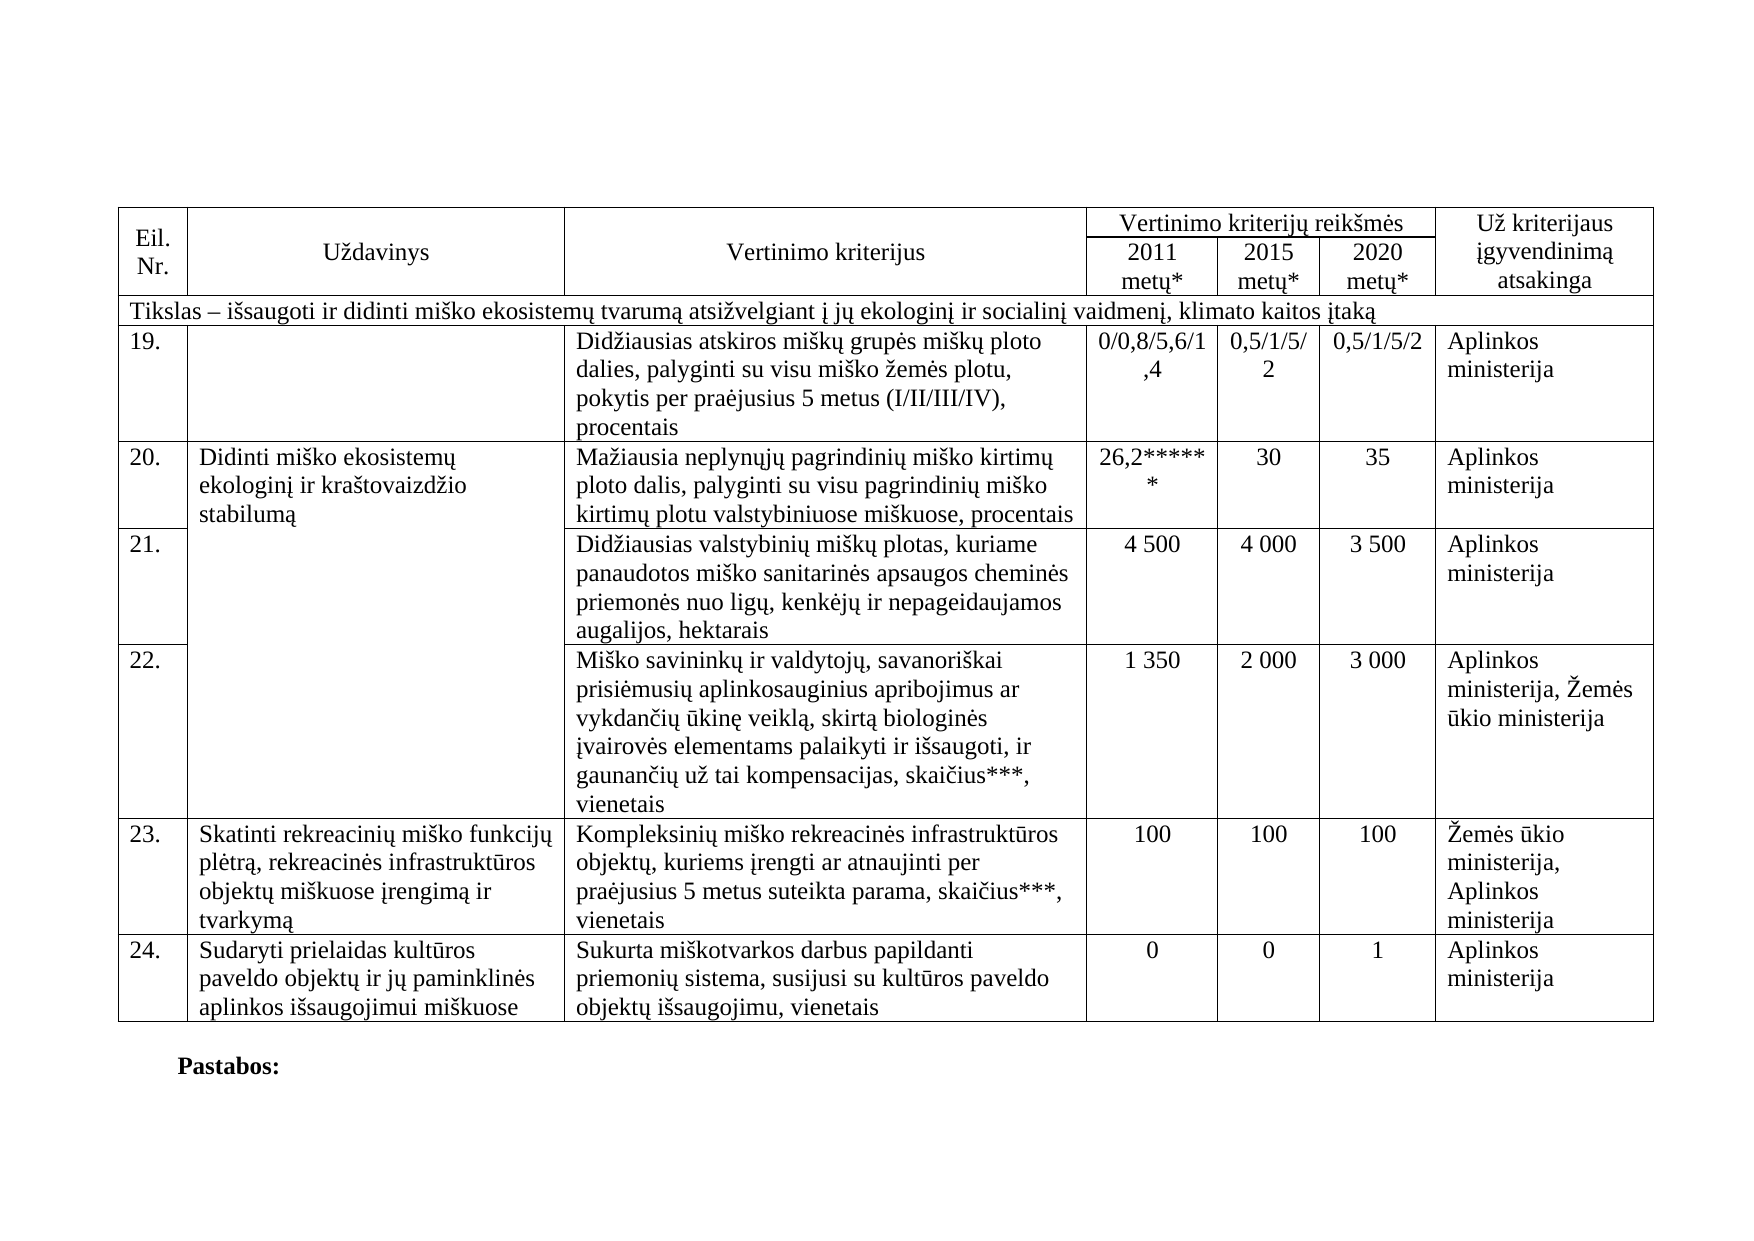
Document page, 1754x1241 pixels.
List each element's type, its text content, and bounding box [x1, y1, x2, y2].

table_cell Aplinkos ministerija [1436, 935, 1653, 1021]
table_cell 0/0,8/5,6/1,4 [1087, 326, 1217, 441]
table_cell 100 [1218, 819, 1319, 934]
table_cell Aplinkos ministerija [1436, 326, 1653, 441]
table_cell 19. [119, 326, 187, 441]
table_cell 21. [119, 529, 187, 644]
table_cell 3 500 [1320, 529, 1435, 644]
table_cell 0 [1218, 935, 1319, 1021]
table_cell Sudaryti prielaidas kultūros paveldo objektų ir jų paminklinės aplinkos išsaugojimui miškuose [188, 935, 564, 1021]
table_header Už kriterijaus įgyvendinimą atsakinga institucija [1436, 208, 1653, 295]
table_cell Didžiausias valstybinių miškų plotas, kuriame panaudotos miško sanitarinės apsaugos cheminės priemonės nuo ligų, kenkėjų ir nepageidaujamos augalijos, hektarais [565, 529, 1086, 644]
table_cell 100 [1087, 819, 1217, 934]
table_cell 2 000 [1218, 645, 1319, 818]
table_cell 22. [119, 645, 187, 818]
table_header Uždavinys [188, 208, 564, 295]
table_cell 20. [119, 442, 187, 528]
table_cell 1 350 [1087, 645, 1217, 818]
table_cell Sukurta miškotvarkos darbus papildanti priemonių sistema, susijusi su kultūros paveldo objektų išsaugojimu, vienetais [565, 935, 1086, 1021]
table_cell Aplinkos ministerija, Žemės ūkio ministerija [1436, 645, 1653, 818]
table_cell 23. [119, 819, 187, 934]
table_cell 4 000 [1218, 529, 1319, 644]
table_cell Kompleksinių miško rekreacinės infrastruktūros objektų, kuriems įrengti ar atnaujinti per praėjusius 5 metus suteikta parama, skaičius***, vienetais [565, 819, 1086, 934]
table_cell Tikslas – išsaugoti ir didinti miško ekosistemų tvarumą atsižvelgiant į jų ekologinį ir socialinį vaidmenį, klimato kaitos įtaką [119, 296, 1653, 325]
table_cell 0,5/1/5/2 [1320, 326, 1435, 441]
table_cell 26,2****** [1087, 442, 1217, 528]
table_cell Aplinkos ministerija [1436, 529, 1653, 644]
table_cell Aplinkos ministerija [1436, 442, 1653, 528]
table_cell 0,5/1/5/2 [1218, 326, 1319, 441]
table_cell 4 500 [1087, 529, 1217, 644]
table_cell 0 [1087, 935, 1217, 1021]
table_cell 100 [1320, 819, 1435, 934]
table_header Eil. Nr. [119, 208, 187, 295]
table_header Vertinimo kriterijus [565, 208, 1086, 295]
table_cell Didžiausias atskiros miškų grupės miškų ploto dalies, palyginti su visu miško žemės plotu, pokytis per praėjusius 5 metus (I/II/III/IV), procentais [565, 326, 1086, 441]
table_cell 2015 metų* [1218, 238, 1319, 295]
table_cell Skatinti rekreacinių miško funkcijų plėtrą, rekreacinės infrastruktūros objektų miškuose įrengimą ir tvarkymą [188, 819, 564, 934]
table_cell 2020 metų* [1320, 238, 1435, 295]
table_cell 30 [1218, 442, 1319, 528]
table_cell Miško savininkų ir valdytojų, savanoriškai prisiėmusių aplinkosauginius apribojimus ar vykdančių ūkinę veiklą, skirtą biologinės įvairovės elementams palaikyti ir išsaugoti, ir gaunančių už tai kompensacijas, skaičius***, vienetais [565, 645, 1086, 818]
table_header Vertinimo kriterijų reikšmės [1087, 208, 1435, 236]
table_cell 35 [1320, 442, 1435, 528]
table_cell 24. [119, 935, 187, 1021]
table_cell Didinti miško ekosistemų ekologinį ir kraštovaizdžio stabilumą [188, 442, 564, 818]
table_cell 2011 metų* [1087, 238, 1217, 295]
text Pastabos: [118, 1051, 1636, 1079]
table_cell 3 000 [1320, 645, 1435, 818]
table_cell Žemės ūkio ministerija, Aplinkos ministerija [1436, 819, 1653, 934]
table_cell [188, 326, 564, 441]
table_cell Mažiausia neplynųjų pagrindinių miško kirtimų ploto dalis, palyginti su visu pagrindinių miško kirtimų plotu valstybiniuose miškuose, procentais [565, 442, 1086, 528]
table_cell 1 [1320, 935, 1435, 1021]
